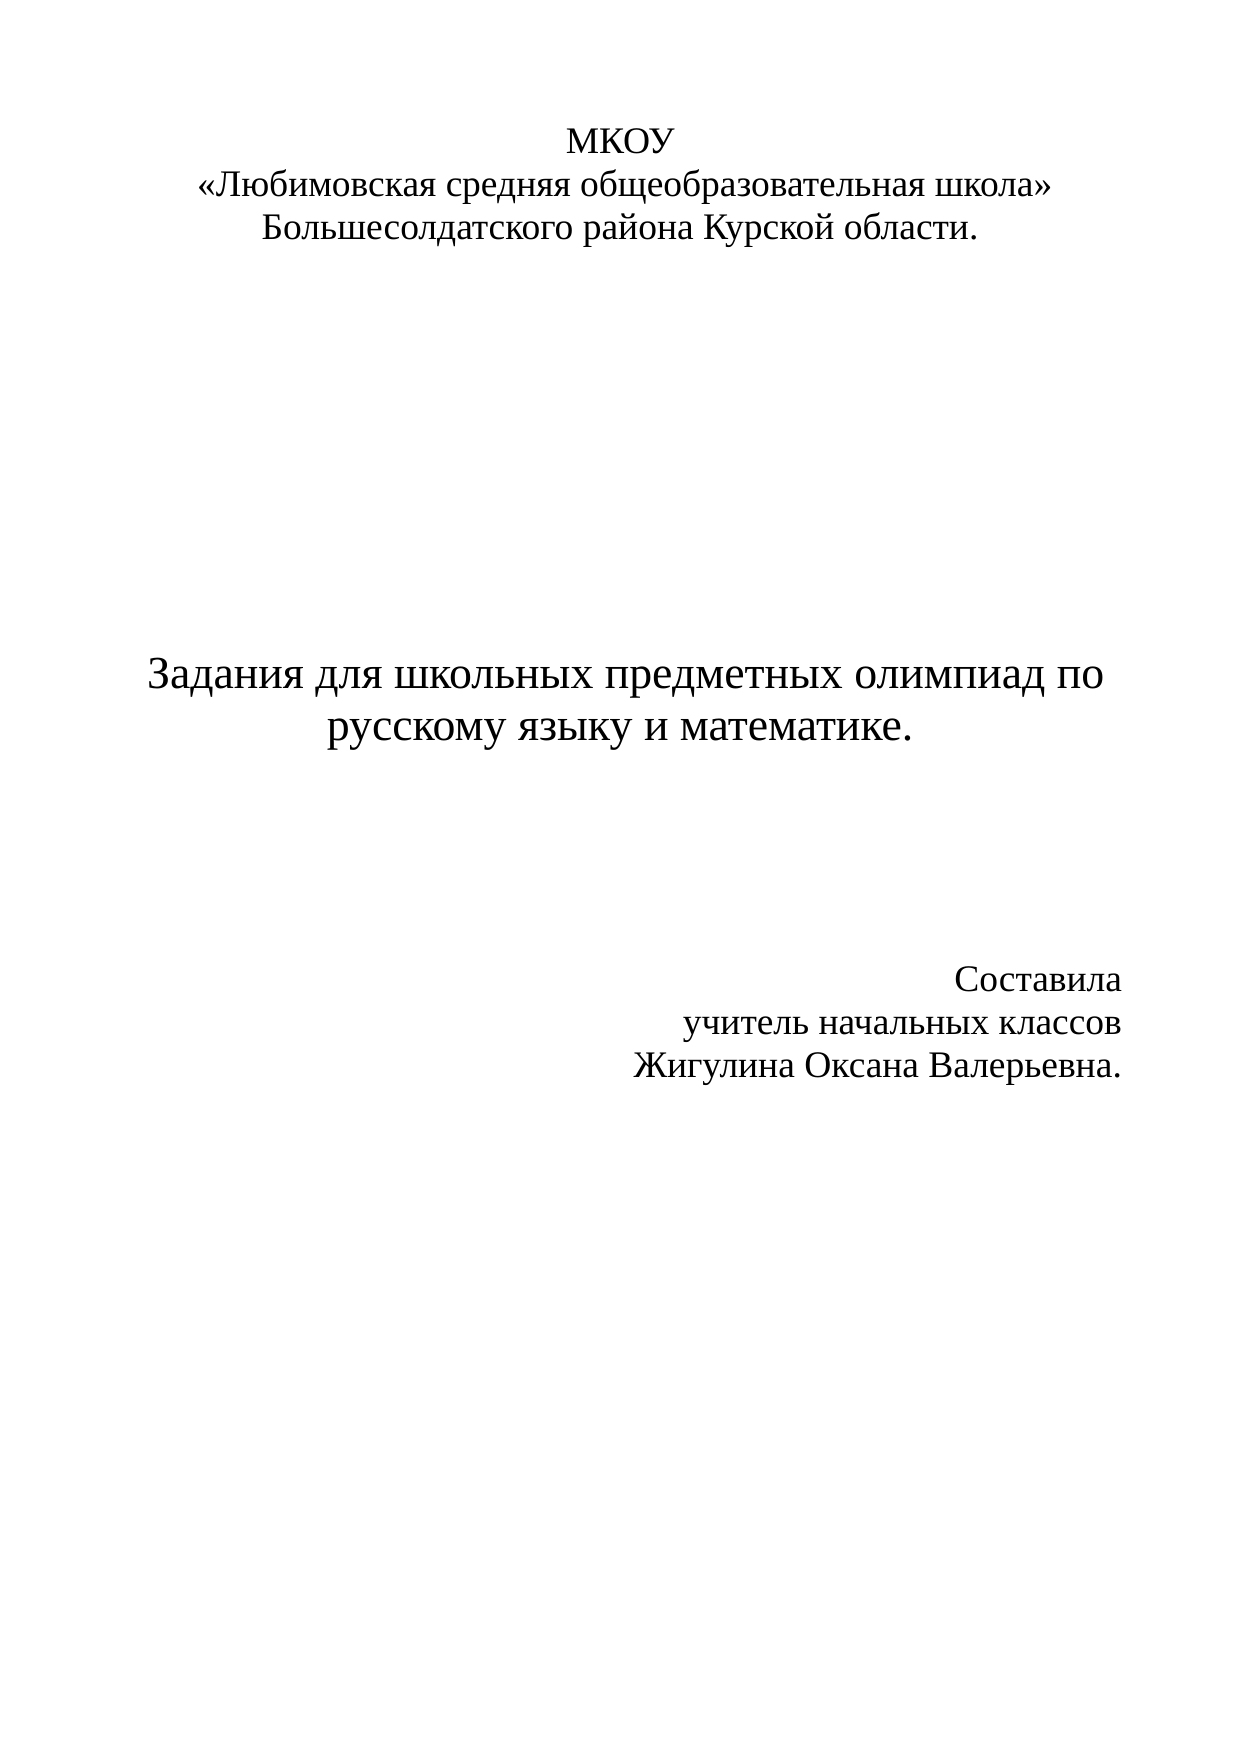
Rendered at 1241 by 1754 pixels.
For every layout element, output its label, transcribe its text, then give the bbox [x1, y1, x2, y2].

text «Любимовская средняя общеобразовательная школа» Большесолдатского района Курской области. [118, 161, 1122, 247]
text Жигулина Оксана Валерьевна. [118, 1043, 1122, 1086]
text Составила [118, 957, 1122, 1000]
text учитель начальных классов [118, 1000, 1122, 1043]
text МКОУ [118, 118, 1122, 161]
text Задания для школьных предметных олимпиад по русскому языку и математике. [118, 645, 1122, 751]
